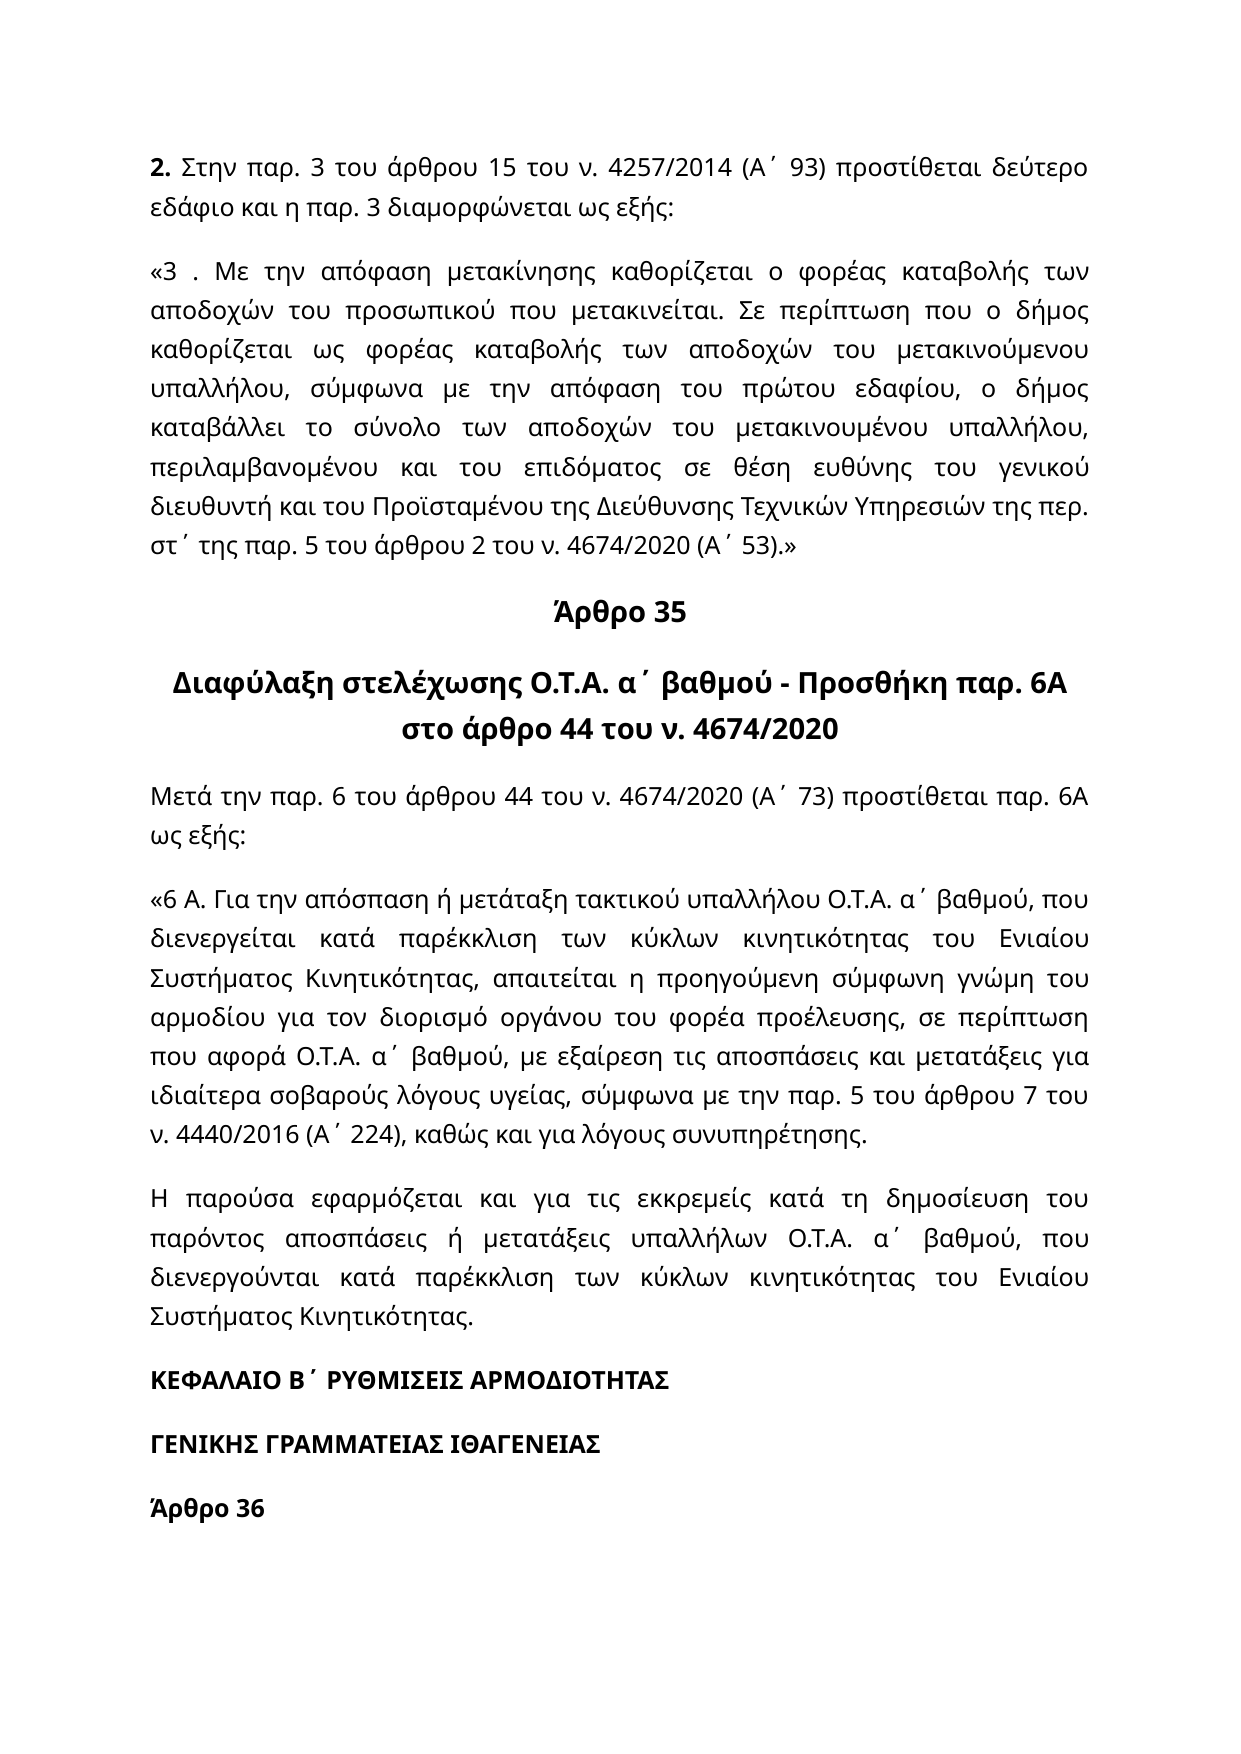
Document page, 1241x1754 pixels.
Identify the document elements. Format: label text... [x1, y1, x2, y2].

text ΓΕΝΙΚΗΣ ΓΡΑΜΜΑΤΕΙΑΣ ΙΘΑΓΕΝΕΙΑΣ [150, 1427, 1090, 1461]
text Η παρούσα εφαρμόζεται και για τις εκκρεμείς κατά τη δημοσίευση του παρόντος αποσπάσεις ή μετατάξεις υπαλλήλων Ο.Τ.Α. α΄ βαθμού, που διενεργούνται κατά παρέκκλιση των κύκλων κινητικότητας του Ενιαίου Συστήματος Κινητικότητας. [150, 1181, 1090, 1333]
subtitle Διαφύλαξη στελέχωσης Ο.Τ.Α. α΄ βαθμού - Προσθήκη παρ. 6Α στο άρθρο 44 του ν. 4674/2020 [150, 662, 1090, 748]
text Μετά την παρ. 6 του άρθρου 44 του ν. 4674/2020 (A΄ 73) προστίθεται παρ. 6Α ως εξής: [150, 778, 1090, 852]
text «3 . Με την απόφαση μετακίνησης καθορίζεται ο φορέας καταβολής των αποδοχών του προσωπικού που μετακινείται. Σε περίπτωση που ο δήμος καθορίζεται ως φορέας καταβολής των αποδοχών του μετακινούμενου υπαλλήλου, σύμφωνα με την απόφαση του πρώτου εδαφίου, ο δήμος καταβάλλει το σύνολο των αποδοχών του μετακινουμένου υπαλλήλου, περιλαμβανομένου και του επιδόματος σε θέση ευθύνης του γενικού διευθυντή και του Προϊσταμένου της Διεύθυνσης Τεχνικών Υπηρεσιών της περ. στ΄ της παρ. 5 του άρθρου 2 του ν. 4674/2020 (Α΄ 53).» [150, 253, 1090, 562]
text «6 Α. Για την απόσπαση ή μετάταξη τακτικού υπαλλήλου Ο.Τ.Α. α΄ βαθμού, που διενεργείται κατά παρέκκλιση των κύκλων κινητικότητας του Ενιαίου Συστήματος Κινητικότητας, απαιτείται η προηγούμενη σύμφωνη γνώμη του αρμοδίου για τον διορισμό οργάνου του φορέα προέλευσης, σε περίπτωση που αφορά Ο.Τ.Α. α΄ βαθμού, με εξαίρεση τις αποσπάσεις και μετατάξεις για ιδιαίτερα σοβαρούς λόγους υγείας, σύμφωνα με την παρ. 5 του άρθρου 7 του ν. 4440/2016 (Α΄ 224), καθώς και για λόγους συνυπηρέτησης. [150, 882, 1090, 1151]
text ΚΕΦΑΛΑΙΟ Β΄ ΡΥΘΜΙΣΕΙΣ ΑΡΜΟΔΙΟΤΗΤΑΣ [150, 1363, 1090, 1397]
text Άρθρο 36 [150, 1491, 1090, 1525]
text 2. Στην παρ. 3 του άρθρου 15 του ν. 4257/2014 (Α΄ 93) προστίθεται δεύτερο εδάφιο και η παρ. 3 διαμορφώνεται ως εξής: [150, 150, 1090, 223]
subtitle Άρθρο 35 [150, 592, 1090, 631]
